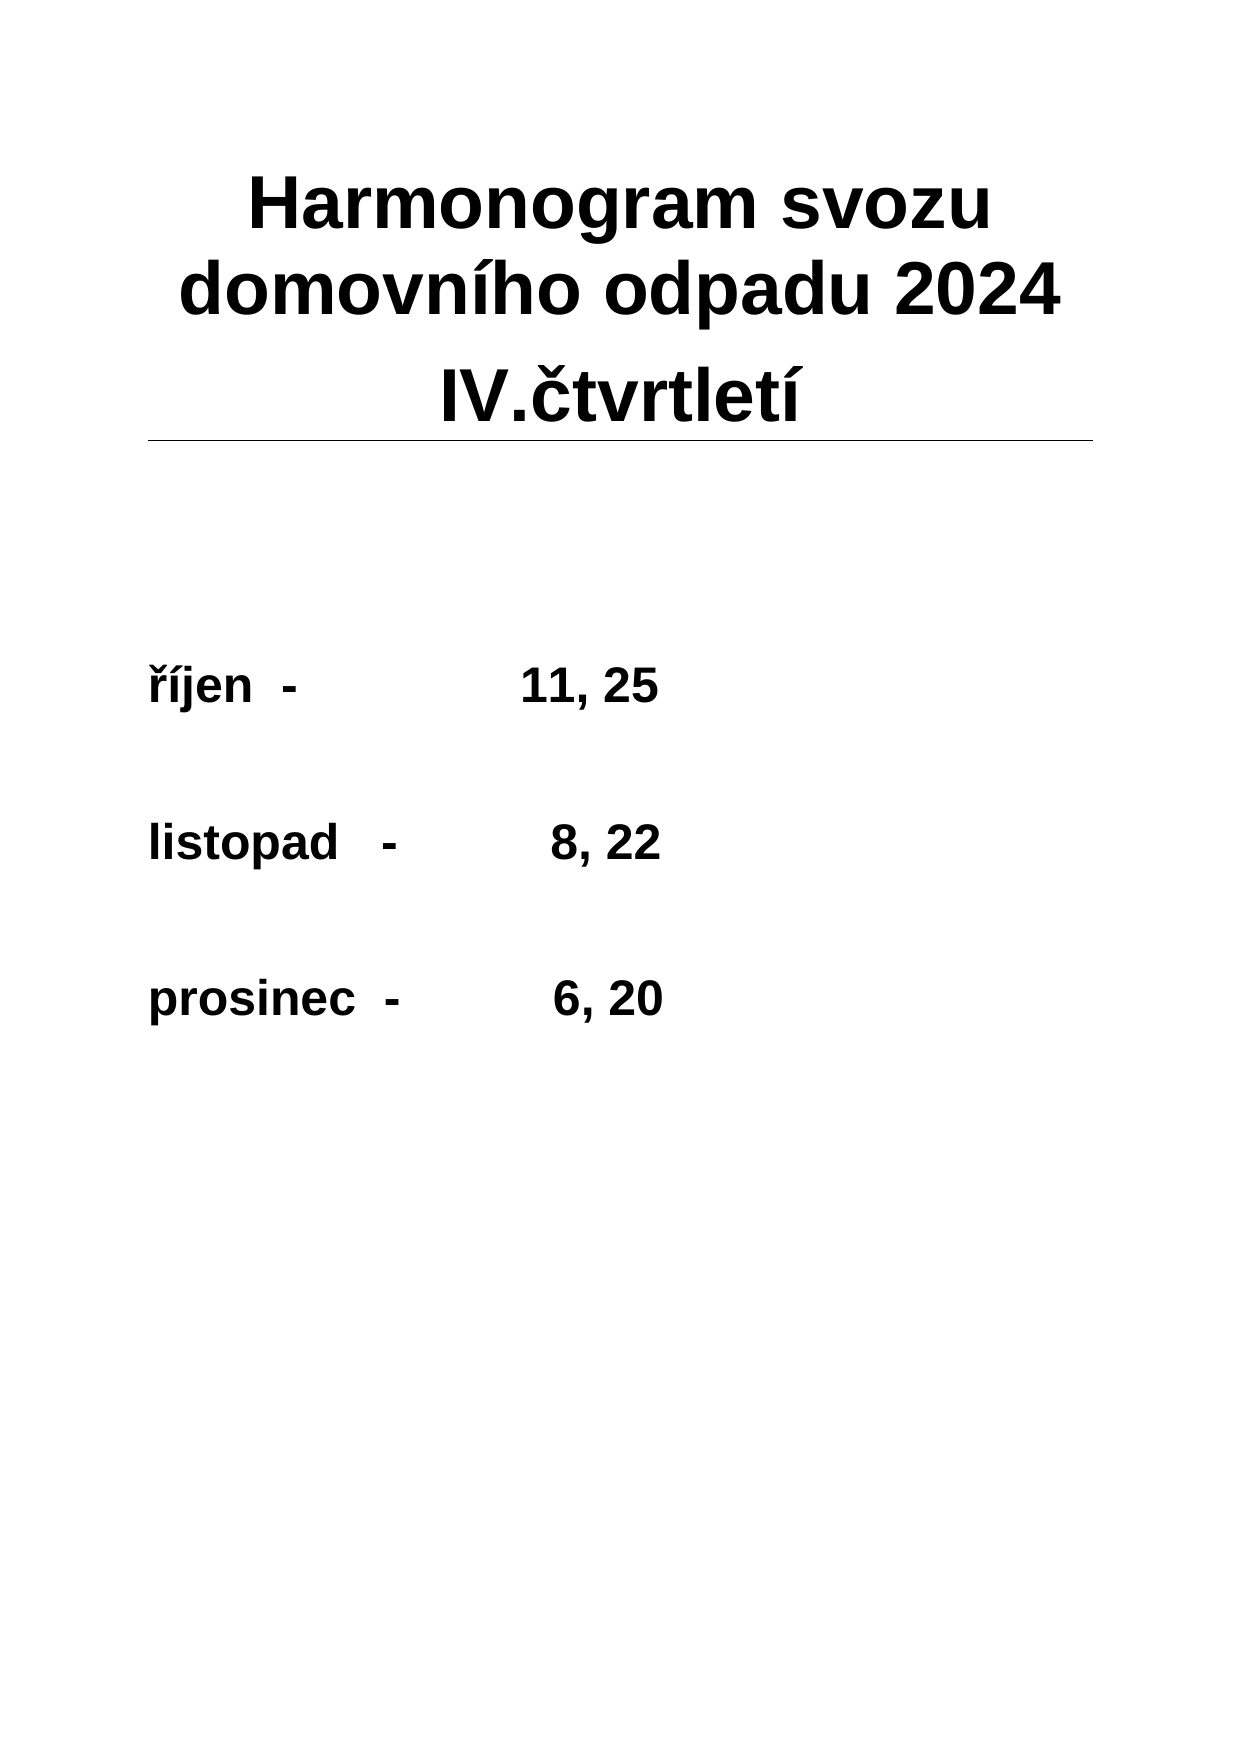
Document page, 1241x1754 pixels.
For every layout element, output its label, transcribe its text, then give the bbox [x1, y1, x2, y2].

text IV.čtvrtletí [148, 351, 1093, 440]
text listopad - 8, 22 [148, 812, 1093, 869]
text prosinec - 6, 20 [148, 969, 1093, 1026]
text říjen - 11, 25 [148, 655, 1093, 713]
text Harmonogram svozu domovního odpadu 2024 [148, 158, 1093, 331]
